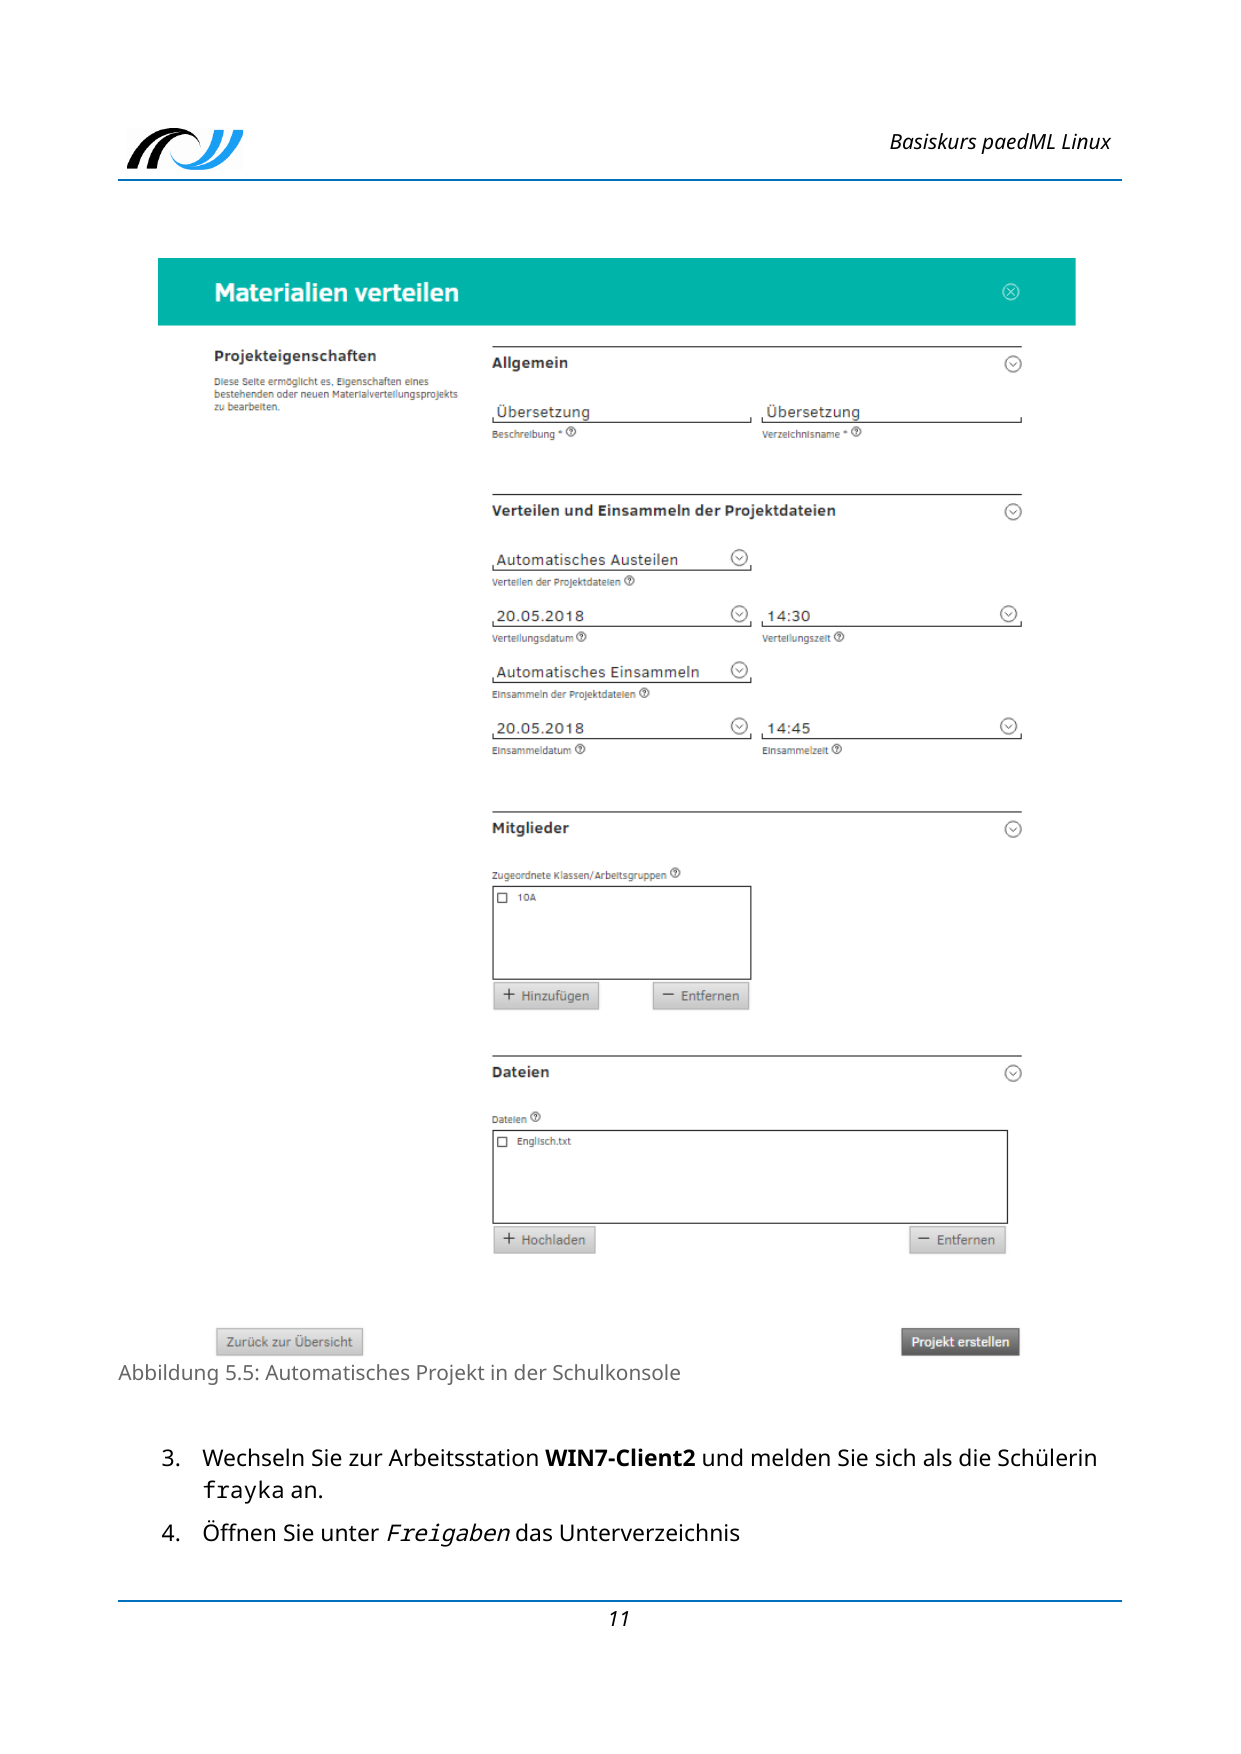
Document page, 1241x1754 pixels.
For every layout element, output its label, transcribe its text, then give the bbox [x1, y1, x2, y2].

list Wechseln Sie zur Arbeitsstation WIN7-Client2 und melden Sie sich als die Schülerin frayka an. [156, 1442, 1122, 1505]
picture [158, 258, 1078, 1358]
list Öffnen Sie unter Freigaben das Unterverzeichnis [156, 1517, 1122, 1549]
picture [127, 128, 243, 170]
text Abbildung 5.5: Automatisches Projekt in der Schulkonsole [118, 276, 1122, 1386]
